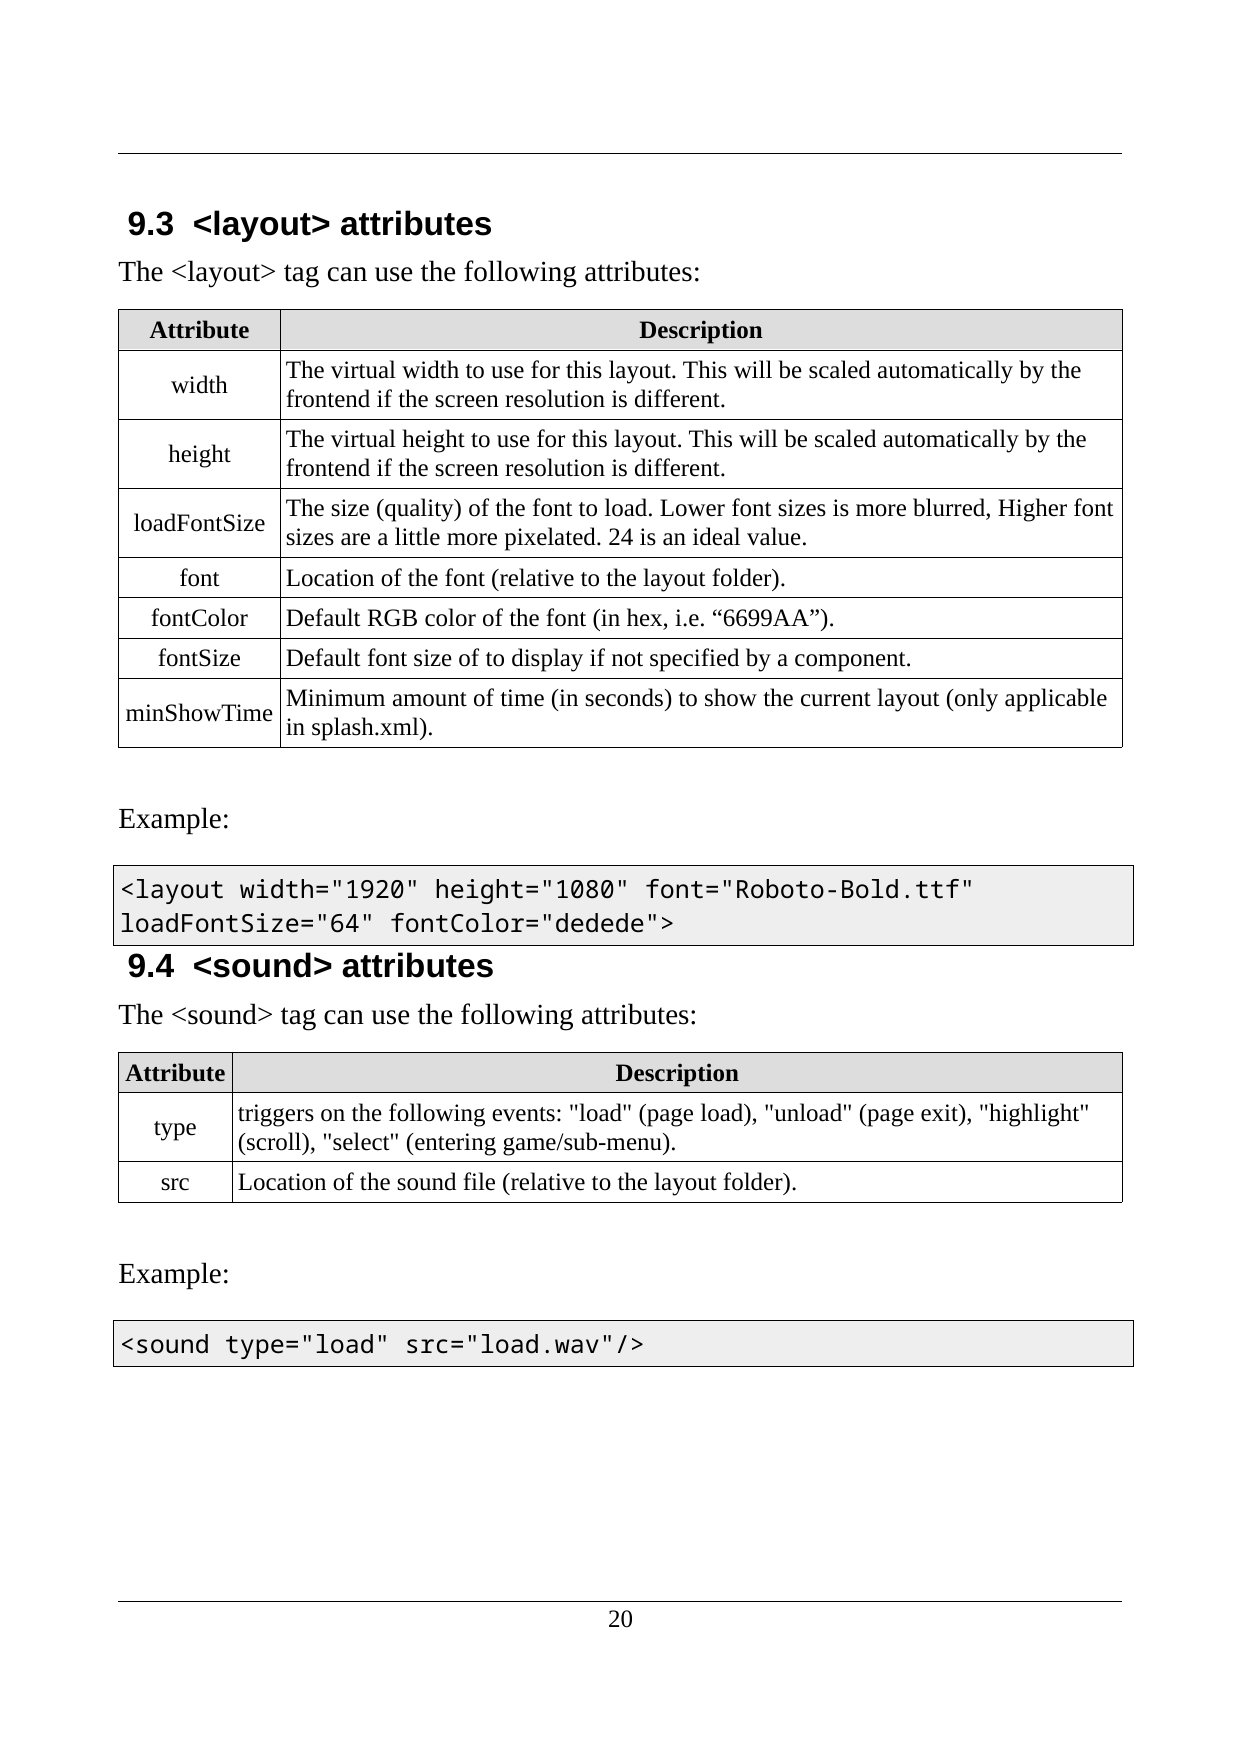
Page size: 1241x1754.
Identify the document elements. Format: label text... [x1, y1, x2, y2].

table_cell loadFontSize [119, 489, 280, 557]
subtitle <layout> attributes [118, 203, 1122, 242]
text The <layout> tag can use the following attributes: [118, 254, 1122, 288]
table_cell Location of the font (relative to the layout folder). [281, 558, 1122, 597]
table_cell Location of the sound file (relative to the layout folder). [233, 1162, 1122, 1202]
table_cell height [119, 420, 280, 488]
table_cell The size (quality) of the font to load. Lower font sizes is more blurred, Higher font sizes are a little more pixelated. 24 is an ideal value. [281, 489, 1122, 557]
table_cell Minimum amount of time (in seconds) to show the current layout (only applicable in splash.xml). [281, 679, 1122, 747]
table_cell triggers on the following events: "load" (page load), "unload" (page exit), "highlight" (scroll), "select" (entering game/sub-menu). [233, 1093, 1122, 1161]
table_cell type [119, 1093, 232, 1161]
table_cell fontSize [119, 639, 280, 678]
table_cell fontColor [119, 598, 280, 637]
table_cell src [119, 1162, 232, 1202]
table_header Attribute [119, 1053, 232, 1092]
text Example: [118, 1256, 1122, 1290]
table_cell The virtual height to use for this layout. This will be scaled automatically by the frontend if the screen resolution is different. [281, 420, 1122, 488]
table_cell Default RGB color of the font (in hex, i.e. “6699AA”). [281, 598, 1122, 637]
subtitle <sound> attributes [118, 946, 1122, 984]
table_header Attribute [119, 310, 280, 349]
text The <sound> tag can use the following attributes: [118, 997, 1122, 1031]
table_cell Default font size of to display if not specified by a component. [281, 639, 1122, 678]
table_cell font [119, 558, 280, 597]
table_cell minShowTime [119, 679, 280, 747]
table_cell The virtual width to use for this layout. This will be scaled automatically by the frontend if the screen resolution is different. [281, 351, 1122, 419]
table_header Description [233, 1053, 1122, 1092]
table_cell width [119, 351, 280, 419]
text Example: [118, 802, 1122, 835]
table_header Description [281, 310, 1122, 349]
